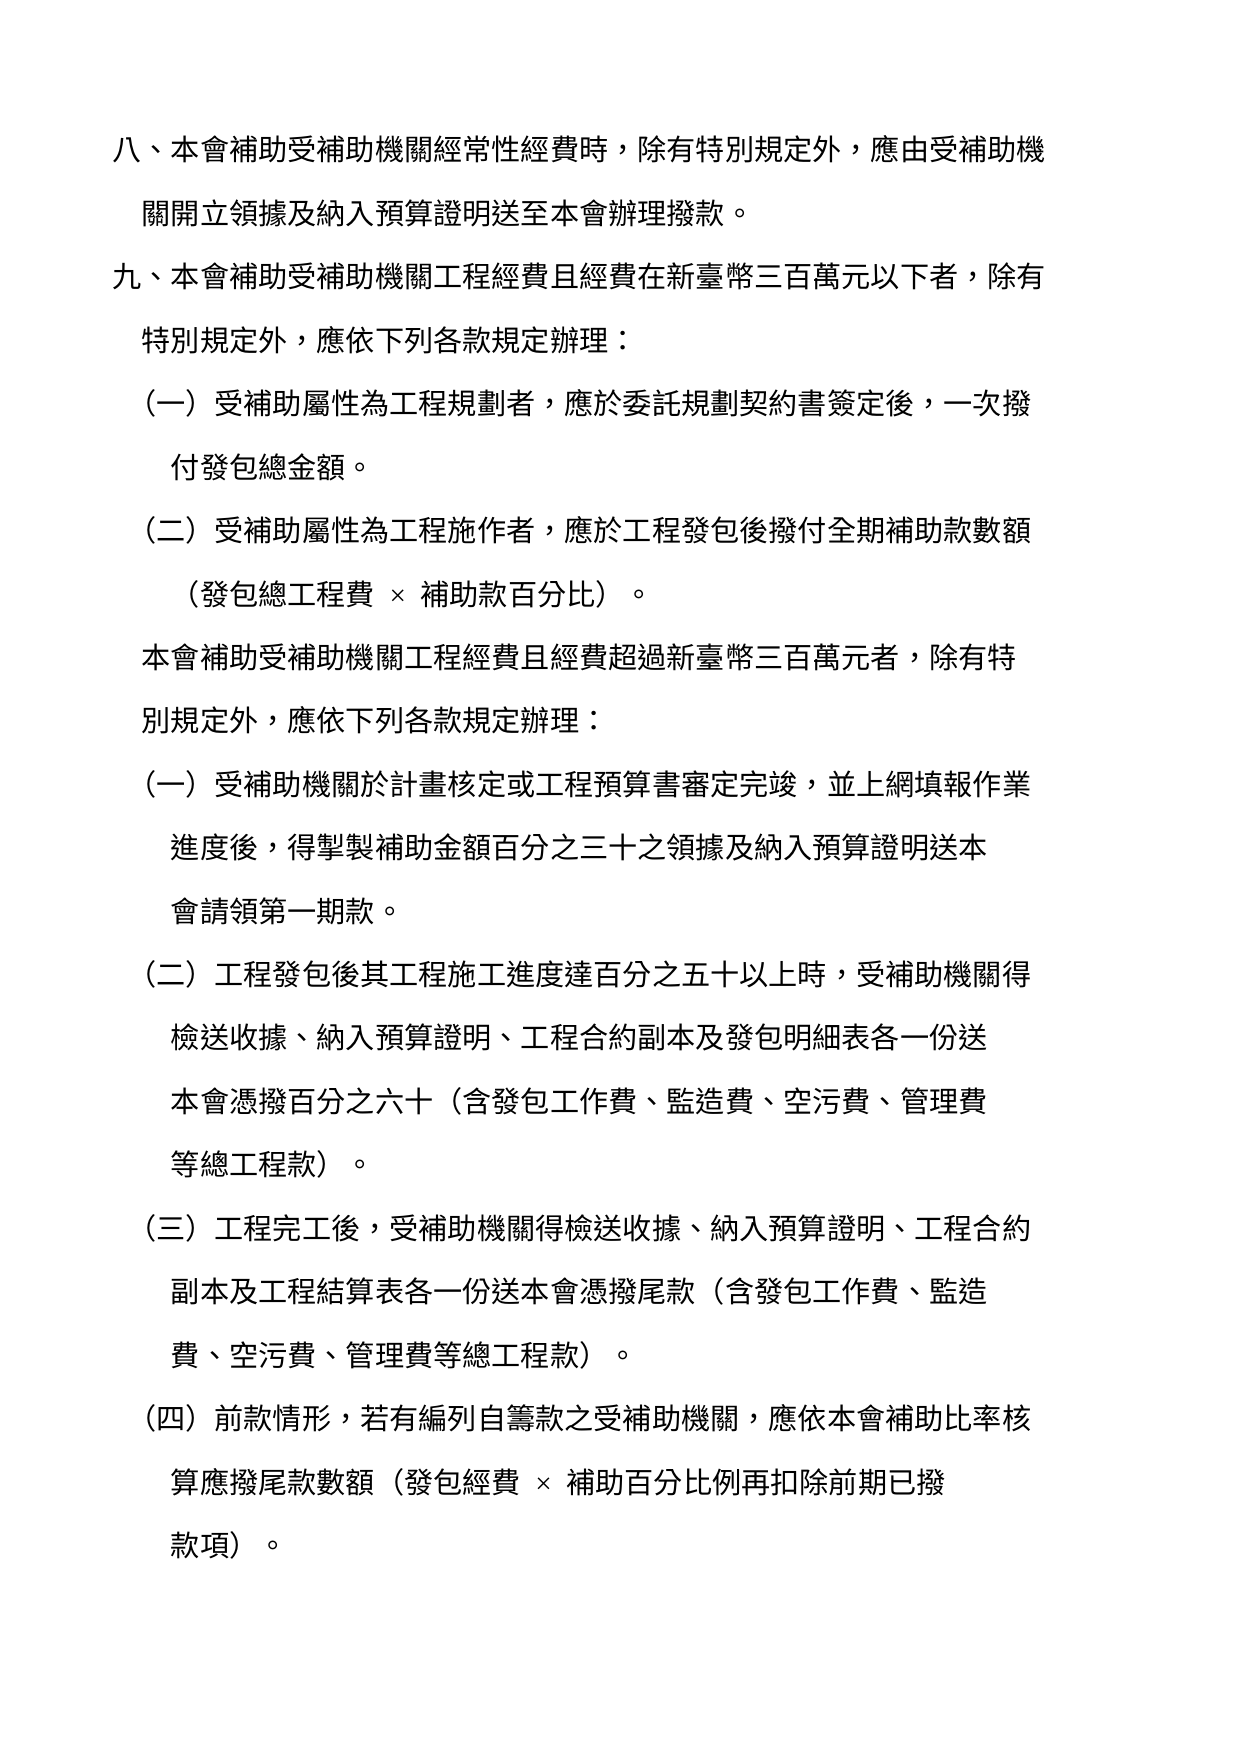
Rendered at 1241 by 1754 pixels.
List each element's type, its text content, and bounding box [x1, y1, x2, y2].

text 特別規定外，應依下列各款規定辦理： [112, 317, 1128, 359]
text 付發包總金額。 [112, 444, 1128, 486]
text 等總工程款）。 [112, 1142, 1128, 1184]
text 款項）。 [112, 1523, 1128, 1565]
text 檢送收據、納入預算證明、工程合約副本及發包明細表各一份送 [112, 1015, 1128, 1057]
text 會請領第一期款。 [112, 888, 1128, 931]
text （一）受補助屬性為工程規劃者，應於委託規劃契約書簽定後，一次撥 [112, 381, 1128, 423]
text 別規定外，應依下列各款規定辦理： [112, 698, 1128, 740]
text 九、本會補助受補助機關工程經費且經費在新臺幣三百萬元以下者，除有 [112, 254, 1128, 296]
text （三）工程完工後，受補助機關得檢送收據、納入預算證明、工程合約 [112, 1205, 1128, 1248]
text 八、本會補助受補助機關經常性經費時，除有特別規定外，應由受補助機 [112, 127, 1128, 169]
text 費、空污費、管理費等總工程款）。 [112, 1332, 1128, 1374]
text 本會憑撥百分之六十（含發包工作費、監造費、空污費、管理費 [112, 1078, 1128, 1121]
text 副本及工程結算表各一份送本會憑撥尾款（含發包工作費、監造 [112, 1269, 1128, 1311]
text （二）工程發包後其工程施工進度達百分之五十以上時，受補助機關得 [112, 952, 1128, 994]
text （發包總工程費 × 補助款百分比）。 [112, 571, 1128, 613]
text 進度後，得掣製補助金額百分之三十之領據及納入預算證明送本 [112, 825, 1128, 867]
text （一）受補助機關於計畫核定或工程預算書審定完竣，並上網填報作業 [112, 761, 1128, 804]
text 本會補助受補助機關工程經費且經費超過新臺幣三百萬元者，除有特 [112, 634, 1128, 677]
text 算應撥尾款數額（發包經費 × 補助百分比例再扣除前期已撥 [112, 1459, 1128, 1501]
text （二）受補助屬性為工程施作者，應於工程發包後撥付全期補助款數額 [112, 508, 1128, 550]
text 關開立領據及納入預算證明送至本會辦理撥款。 [112, 190, 1128, 233]
text （四）前款情形，若有編列自籌款之受補助機關，應依本會補助比率核 [112, 1396, 1128, 1438]
